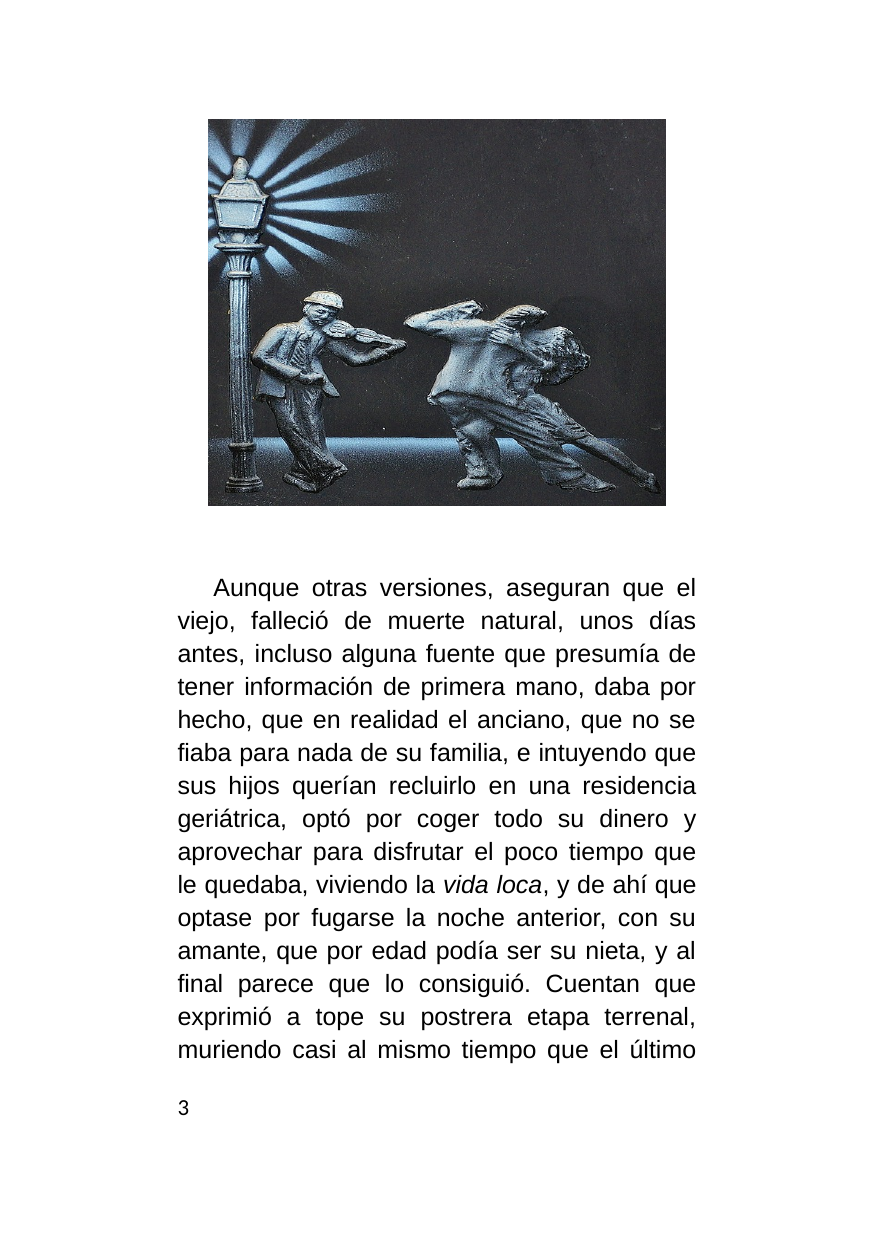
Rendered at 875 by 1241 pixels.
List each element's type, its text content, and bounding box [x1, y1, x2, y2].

text Aunque otras versiones, aseguran que el viejo, falleció de muerte natural, unos días antes, incluso alguna fuente que presumía de tener información de primera mano, daba por hecho, que en realidad el anciano, que no se fiaba para nada de su familia, e intuyendo que sus hijos querían recluirlo en una residencia geriátrica, optó por coger todo su dinero y aprovechar para disfrutar el poco tiempo que le quedaba, viviendo la vida loca, y de ahí que optase por fugarse la noche anterior, con su amante, que por edad podía ser su nieta, y al final parece que lo consiguió. Cuentan que exprimió a tope su postrera etapa terrenal, muriendo casi al mismo tiempo que el último [177, 573, 697, 1064]
